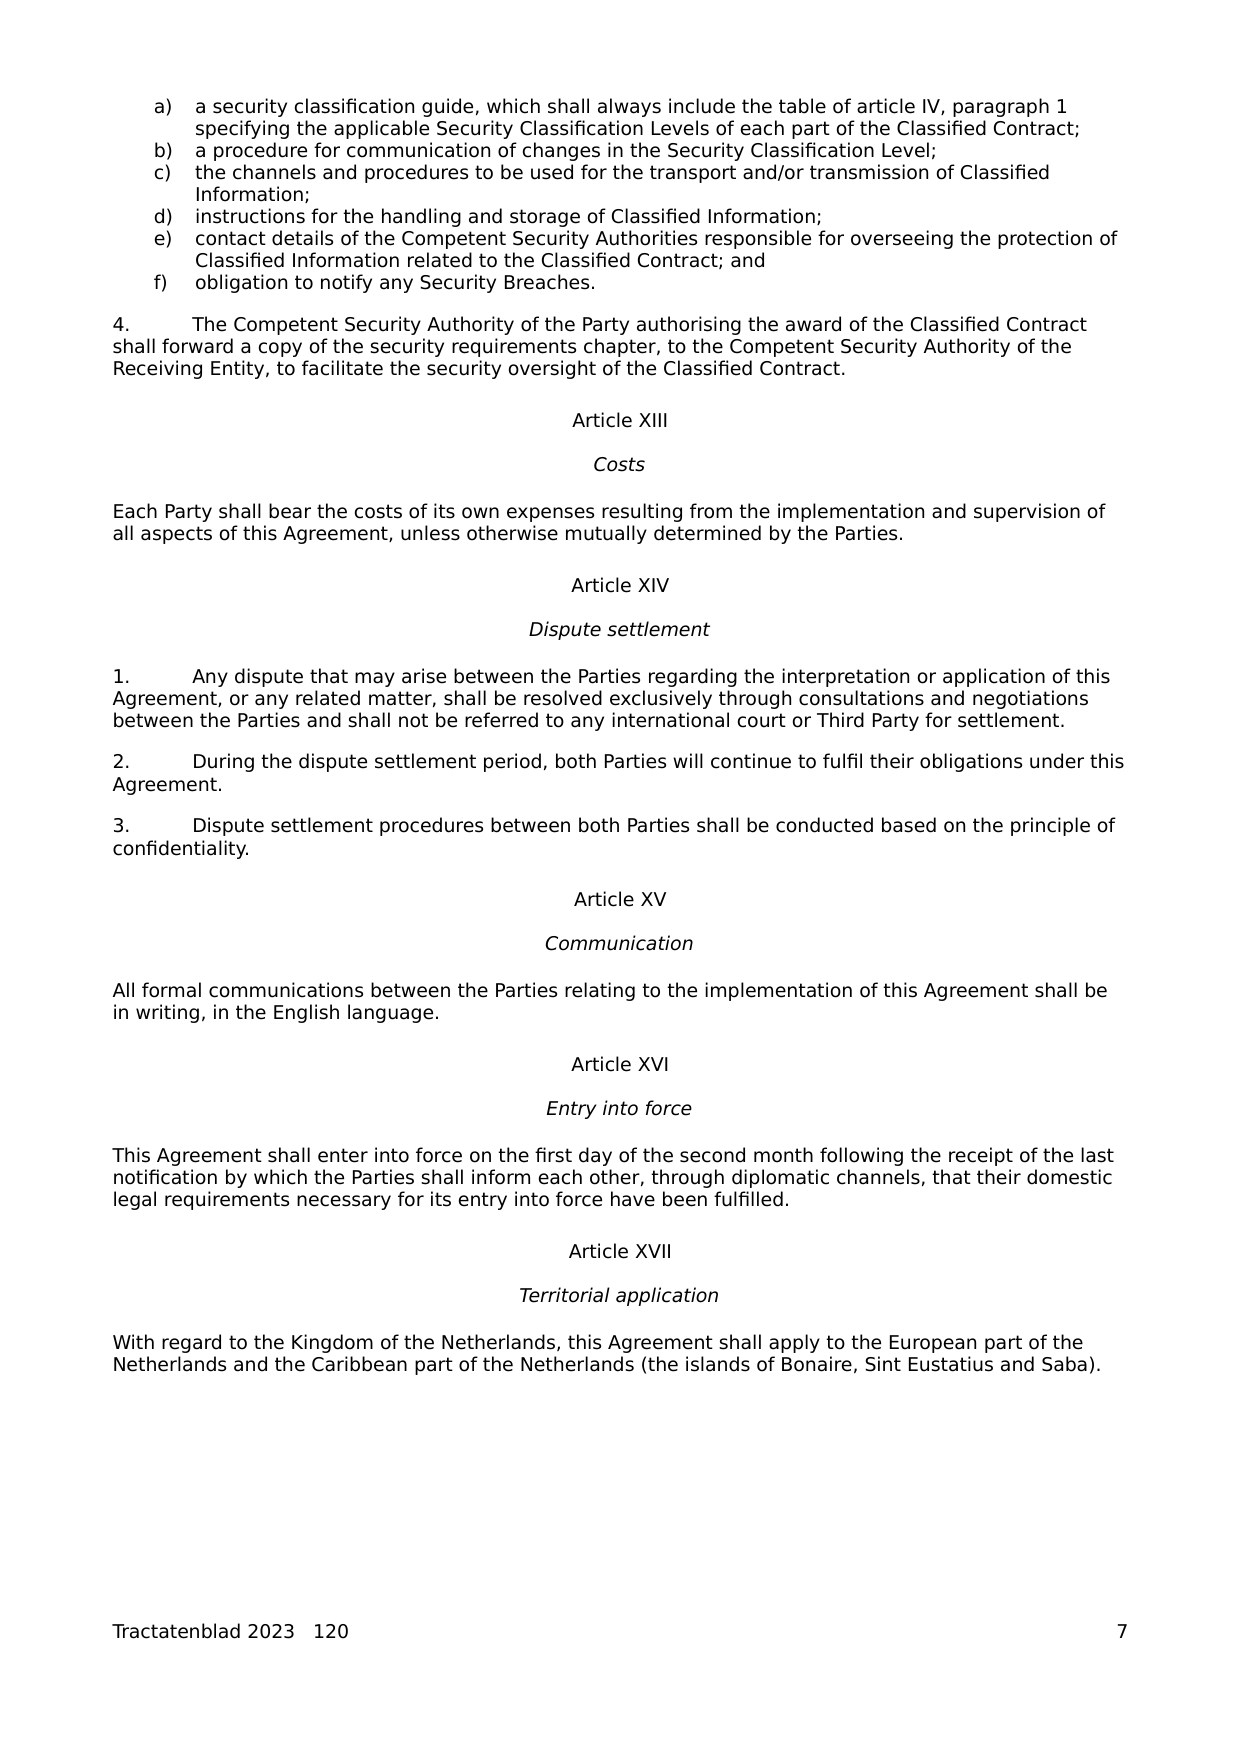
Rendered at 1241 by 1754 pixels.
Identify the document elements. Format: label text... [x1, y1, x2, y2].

text e) contact details of the Competent Security Authorities responsible for overseeing the protection of Classified Information related to the Classified Contract; and [153, 228, 1128, 272]
text f) obligation to notify any Security Breaches. [153, 272, 1128, 294]
subtitle Article XV Communication [112, 889, 1128, 955]
text Each Party shall bear the costs of its own expenses resulting from the implementation and supervision of all aspects of this Agreement, unless otherwise mutually determined by the Parties. [112, 501, 1128, 544]
subtitle Article XIII Costs [112, 410, 1128, 476]
text All formal communications between the Parties relating to the implementation of this Agreement shall be in writing, in the English language. [112, 980, 1128, 1024]
subtitle Article XVII Territorial application [112, 1241, 1128, 1307]
subtitle Article XVI Entry into force [112, 1054, 1128, 1120]
text c) the channels and procedures to be used for the transport and/or transmission of Classified Information; [153, 162, 1128, 206]
text d) instructions for the handling and storage of Classified Information; [153, 206, 1128, 228]
text This Agreement shall enter into force on the first day of the second month following the receipt of the last notification by which the Parties shall inform each other, through diplomatic channels, that their domestic legal requirements necessary for its entry into force have been fulfilled. [112, 1145, 1128, 1211]
text 2. During the dispute settlement period, both Parties will continue to fulfil their obligations under this Agreement. [112, 751, 1128, 795]
subtitle Article XIV Dispute settlement [112, 574, 1128, 641]
text 1. Any dispute that may arise between the Parties regarding the interpretation or application of this Agreement, or any related matter, shall be resolved exclusively through consultations and negotiations between the Parties and shall not be referred to any international court or Third Party for settlement. [112, 666, 1128, 731]
text With regard to the Kingdom of the Netherlands, this Agreement shall apply to the European part of the Netherlands and the Caribbean part of the Netherlands (the islands of Bonaire, Sint Eustatius and Saba). [112, 1332, 1128, 1376]
text 4. The Competent Security Authority of the Party authorising the award of the Classified Contract shall forward a copy of the security requirements chapter, to the Competent Security Authority of the Receiving Entity, to facilitate the security oversight of the Classified Contract. [112, 314, 1128, 380]
text a) a security classification guide, which shall always include the table of article IV, paragraph 1 specifying the applicable Security Classification Levels of each part of the Classified Contract; [153, 96, 1128, 140]
text 3. Dispute settlement procedures between both Parties shall be conducted based on the principle of confidentiality. [112, 815, 1128, 859]
text b) a procedure for communication of changes in the Security Classification Level; [153, 140, 1128, 162]
